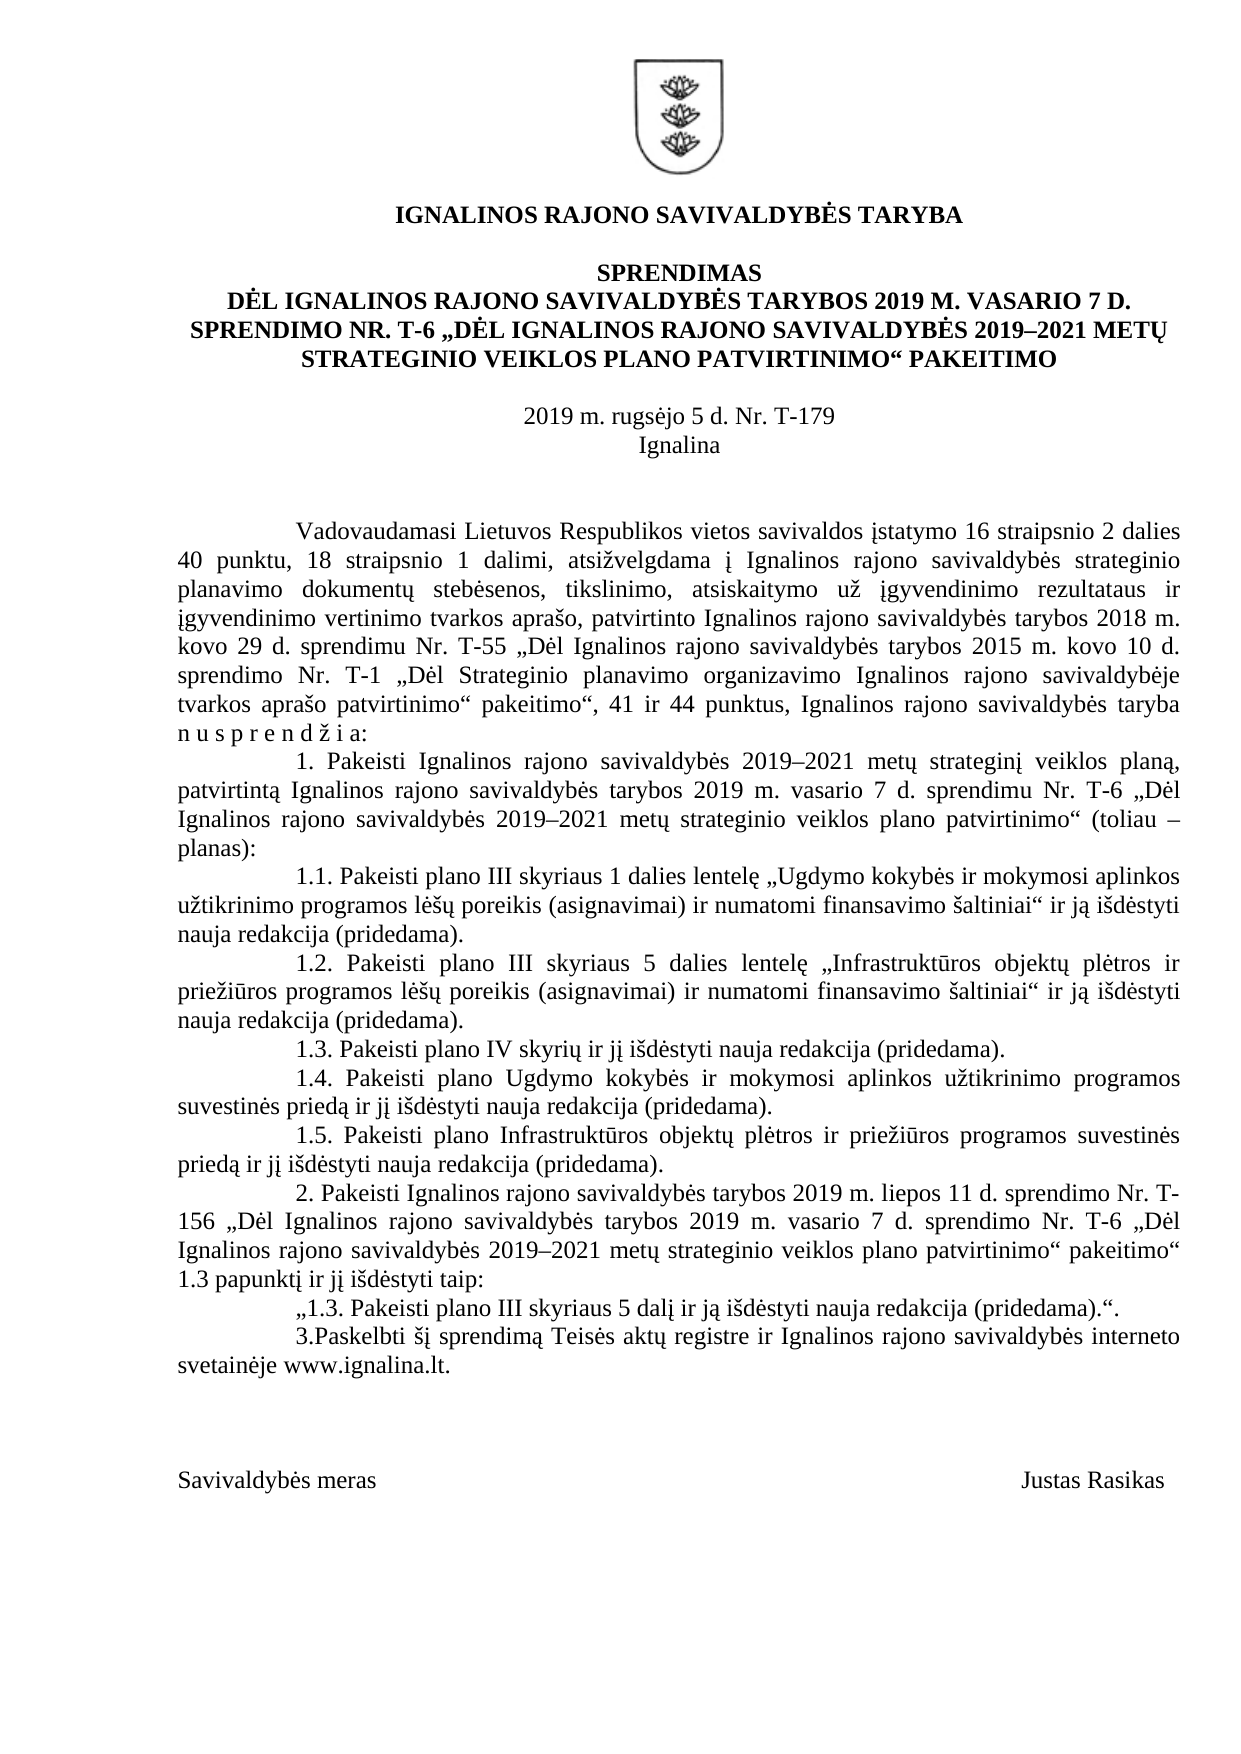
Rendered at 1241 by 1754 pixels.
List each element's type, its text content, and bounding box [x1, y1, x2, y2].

text Ignalina [177, 430, 1181, 459]
text 1.3. Pakeisti plano IV skyrių ir jį išdėstyti nauja redakcija (pridedama). [177, 1034, 1181, 1063]
text 1. Pakeisti Ignalinos rajono savivaldybės 2019–2021 metų strateginį veiklos planą, patvirtintą Ignalinos rajono savivaldybės tarybos 2019 m. vasario 7 d. sprendimu Nr. T-6 „Dėl Ignalinos rajono savivaldybės 2019–2021 metų strateginio veiklos plano patvirtinimo“ (toliau – planas): [177, 746, 1181, 861]
text DĖL IGNALINOS RAJONO SAVIVALDYBĖS TARYBOS 2019 M. VASARIO 7 D. SPRENDIMO NR. T-6 „DĖL IGNALINOS RAJONO SAVIVALDYBĖS 2019–2021 METŲ STRATEGINIO VEIKLOS PLANO PATVIRTINIMO“ PAKEITIMO [177, 286, 1181, 373]
text 1.1. Pakeisti plano III skyriaus 1 dalies lentelę „Ugdymo kokybės ir mokymosi aplinkos užtikrinimo programos lėšų poreikis (asignavimai) ir numatomi finansavimo šaltiniai“ ir ją išdėstyti nauja redakcija (pridedama). [177, 861, 1181, 948]
text IGNALINOS RAJONO SAVIVALDYBĖS TARYBA [177, 200, 1181, 229]
text 2019 m. rugsėjo 5 d. Nr. T-179 [177, 401, 1181, 430]
text Vadovaudamasi Lietuvos Respublikos vietos savivaldos įstatymo 16 straipsnio 2 dalies 40 punktu, 18 straipsnio 1 dalimi, atsižvelgdama į Ignalinos rajono savivaldybės strateginio planavimo dokumentų stebėsenos, tikslinimo, atsiskaitymo už įgyvendinimo rezultataus ir įgyvendinimo vertinimo tvarkos aprašo, patvirtinto Ignalinos rajono savivaldybės tarybos 2018 m. kovo 29 d. sprendimu Nr. T-55 „Dėl Ignalinos rajono savivaldybės tarybos 2015 m. kovo 10 d. sprendimo Nr. T-1 „Dėl Strateginio planavimo organizavimo Ignalinos rajono savivaldybėje tvarkos aprašo patvirtinimo“ pakeitimo“, 41 ir 44 punktus, Ignalinos rajono savivaldybės taryba n u s p r e n d ž i a: [177, 516, 1181, 746]
text 1.5. Pakeisti plano Infrastruktūros objektų plėtros ir priežiūros programos suvestinės priedą ir jį išdėstyti nauja redakcija (pridedama). [177, 1120, 1181, 1178]
text 1.2. Pakeisti plano III skyriaus 5 dalies lentelę „Infrastruktūros objektų plėtros ir priežiūros programos lėšų poreikis (asignavimai) ir numatomi finansavimo šaltiniai“ ir ją išdėstyti nauja redakcija (pridedama). [177, 948, 1181, 1034]
text 2. Pakeisti Ignalinos rajono savivaldybės tarybos 2019 m. liepos 11 d. sprendimo Nr. T-156 „Dėl Ignalinos rajono savivaldybės tarybos 2019 m. vasario 7 d. sprendimo Nr. T-6 „Dėl Ignalinos rajono savivaldybės 2019–2021 metų strateginio veiklos plano patvirtinimo“ pakeitimo“ 1.3 papunktį ir jį išdėstyti taip: [177, 1178, 1181, 1293]
text SPRENDIMAS [177, 258, 1181, 286]
text Savivaldybės meras Justas Rasikas [177, 1465, 1181, 1494]
text 1.4. Pakeisti plano Ugdymo kokybės ir mokymosi aplinkos užtikrinimo programos suvestinės priedą ir jį išdėstyti nauja redakcija (pridedama). [177, 1063, 1181, 1120]
text „1.3. Pakeisti plano III skyriaus 5 dalį ir ją išdėstyti nauja redakcija (pridedama).“. [177, 1293, 1181, 1321]
text 3.Paskelbti šį sprendimą Teisės aktų registre ir Ignalinos rajono savivaldybės interneto svetainėje www.ignalina.lt. [177, 1321, 1181, 1379]
